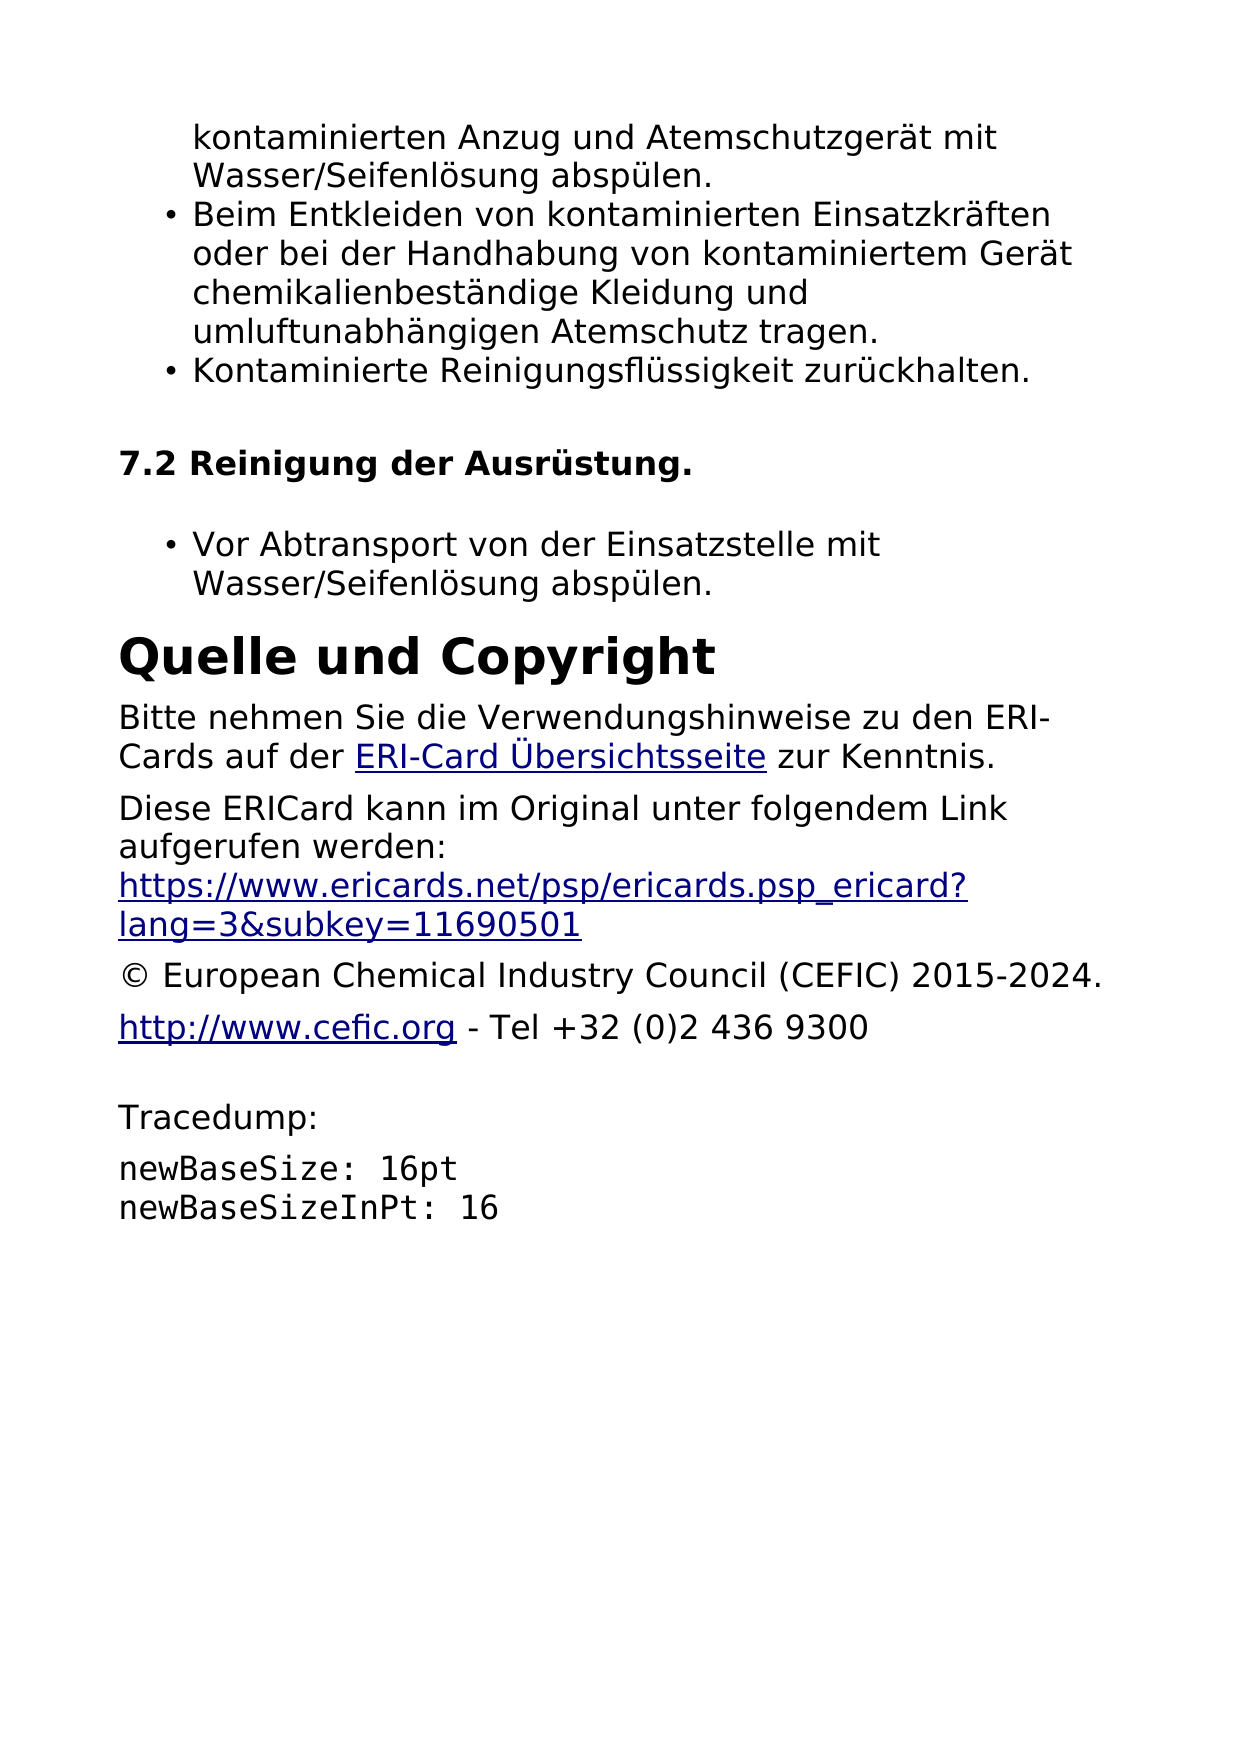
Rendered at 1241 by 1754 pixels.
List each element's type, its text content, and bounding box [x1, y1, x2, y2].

subtitle 7.2 Reinigung der Ausrüstung. [118, 444, 1122, 483]
text Tracedump: [118, 1060, 1122, 1137]
text http://www.cefic.org - Tel +32 (0)2 436 9300 [118, 1008, 1122, 1047]
list Vor Abtransport von der Einsatzstelle mit Wasser/Seifenlösung abspülen. [177, 525, 1122, 603]
list kontaminierten Anzug und Atemschutzgerät mit Wasser/Seifenlösung abspülen. [177, 118, 1122, 196]
list Beim Entkleiden von kontaminierten Einsatzkräften oder bei der Handhabung von kontaminiertem Gerät chemikalienbeständige Kleidung und umluftunabhängigen Atemschutz tragen. [177, 196, 1122, 351]
text © European Chemical Industry Council (CEFIC) 2015-2024. [118, 957, 1122, 996]
text newBaseSize: 16pt newBaseSizeInPt: 16 [118, 1150, 1122, 1228]
subtitle Quelle und Copyright [118, 628, 1122, 686]
text Diese ERICard kann im Original unter folgendem Link aufgerufen werden: https://www.ericards.net/psp/ericards.psp_ericard?lang=3&subkey=11690501 [118, 789, 1122, 944]
list Kontaminierte Reinigungsflüssigkeit zurückhalten. [177, 351, 1122, 390]
text Bitte nehmen Sie die Verwendungshinweise zu den ERI-Cards auf der ERI-Card Übersichtsseite zur Kenntnis. [118, 699, 1122, 777]
